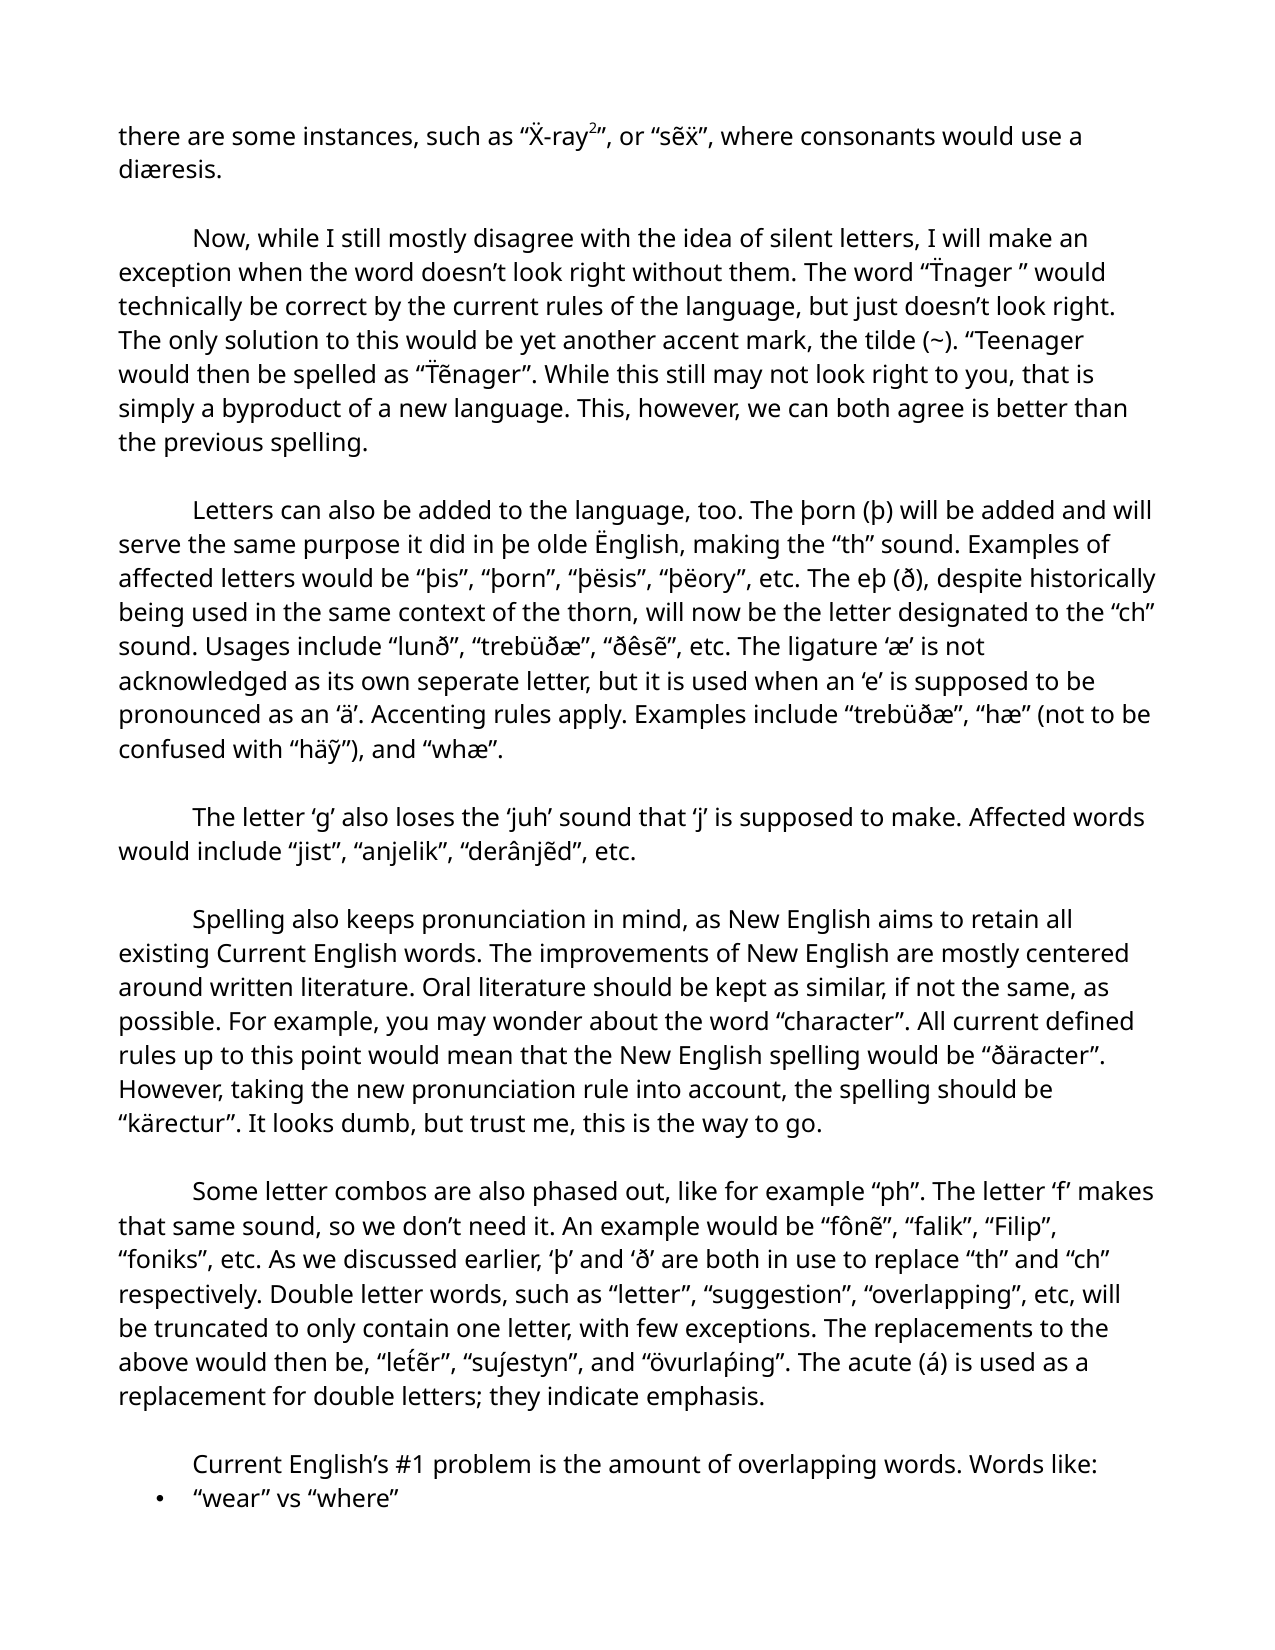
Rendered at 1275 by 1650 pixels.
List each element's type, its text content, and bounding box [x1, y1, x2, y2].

text Current English’s #1 problem is the amount of overlapping words. Words like: [118, 1447, 1157, 1481]
text Now, while I still mostly disagree with the idea of silent letters, I will make an exception when the word doesn’t look right without them. The word “T̈nager ” would technically be correct by the current rules of the language, but just doesn’t look right. The only solution to this would be yet another accent mark, the tilde (~). “Teenager would then be spelled as “T̈ẽnager”. While this still may not look right to you, that is simply a byproduct of a new language. This, however, we can both agree is better than the previous spelling. [118, 220, 1157, 459]
text there are some instances, such as “Ẍ-ray2”, or “sẽẍ”, where consonants would use a diæresis. [118, 118, 1157, 186]
text The letter ‘g’ also loses the ‘juh’ sound that ‘j’ is supposed to make. Affected words would include “jist”, “anjelik”, “derânjẽd”, etc. [118, 799, 1157, 867]
text Spelling also keeps pronunciation in mind, as New English aims to retain all existing Current English words. The improvements of New English are mostly centered around written literature. Oral literature should be kept as similar, if not the same, as possible. For example, you may wonder about the word “character”. All current defined rules up to this point would mean that the New English spelling would be “ðäracter”. However, taking the new pronunciation rule into account, the spelling should be “kärectur”. It looks dumb, but trust me, this is the way to go. [118, 902, 1157, 1140]
text Some letter combos are also phased out, like for example “ph”. The letter ‘f’ makes that same sound, so we don’t need it. An example would be “fônẽ”, “falik”, “Filip”, “foniks”, etc. As we discussed earlier, ‘þ’ and ‘ð’ are both in use to replace “th” and “ch” respectively. Double letter words, such as “letter”, “suggestion”, “overlapping”, etc, will be truncated to only contain one letter, with few exceptions. The replacements to the above would then be, “let́ẽr”, “suj́estyn”, and “övurlaṕing”. The acute (á) is used as a replacement for double letters; they indicate emphasis. [118, 1174, 1157, 1412]
list “wear” vs “where” [156, 1481, 1157, 1515]
text Letters can also be added to the language, too. The þorn (þ) will be added and will serve the same purpose it did in þe olde Ënglish, making the “th” sound. Examples of affected letters would be “þis”, “þorn”, “þësis”, “þëory”, etc. The eþ (ð), despite historically being used in the same context of the thorn, will now be the letter designated to the “ch” sound. Usages include “lunð”, “trebüðæ”, “ðêsẽ”, etc. The ligature ‘æ’ is not acknowledged as its own seperate letter, but it is used when an ‘e’ is supposed to be pronounced as an ‘ä’. Accenting rules apply. Examples include “trebüðæ”, “hæ” (not to be confused with “häỹ”), and “whæ”. [118, 493, 1157, 765]
